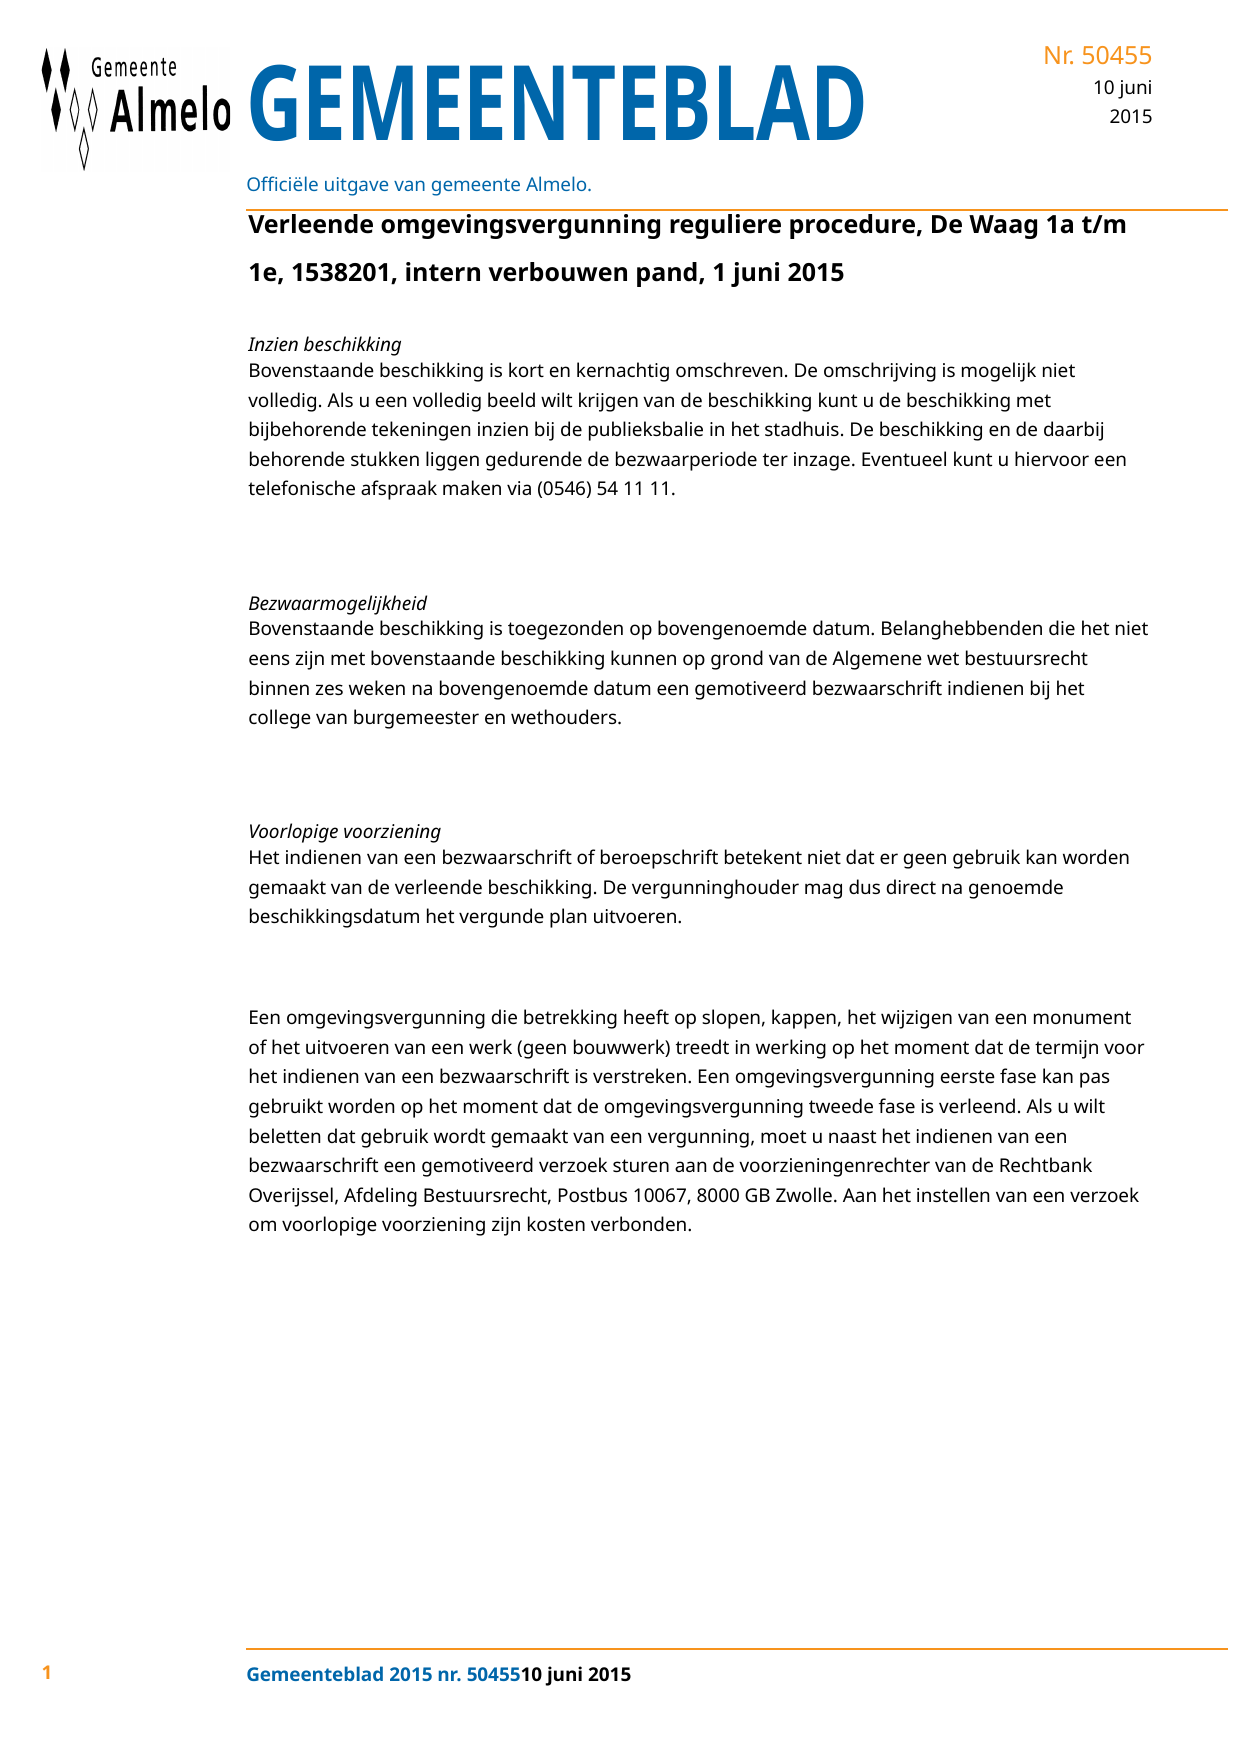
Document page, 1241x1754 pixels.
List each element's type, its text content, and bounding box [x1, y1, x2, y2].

text Het indienen van een bezwaarschrift of beroepschrift betekent niet dat er geen gebruik kan worden gemaakt van de verleende beschikking. De vergunninghouder mag dus direct na genoemde beschikkingsdatum het vergunde plan uitvoeren. [248, 844, 1152, 929]
text Verleende omgevingsvergunning reguliere procedure, De Waag 1a t/m 1e, 1538201, intern verbouwen pand, 1 juni 2015 [248, 211, 1152, 288]
text Bovenstaande beschikking is kort en kernachtig omschreven. De omschrijving is mogelijk niet volledig. Als u een volledig beeld wilt krijgen van de beschikking kunt u de beschikking met bijbehorende tekeningen inzien bij de publieksbalie in het stadhuis. De beschikking en de daarbij behorende stukken liggen gedurende de bezwaarperiode ter inzage. Eventueel kunt u hiervoor een telefonische afspraak maken via (0546) 54 11 11. [248, 357, 1152, 501]
text Bezwaarmogelijkheid [248, 590, 1152, 616]
text Inzien beschikking [248, 331, 1152, 357]
text Voorlopige voorziening [248, 819, 1152, 844]
text Bovenstaande beschikking is toegezonden op bovengenoemde datum. Belanghebbenden die het niet eens zijn met bovenstaande beschikking kunnen op grond van de Algemene wet bestuursrecht binnen zes weken na bovengenoemde datum een gemotiveerd bezwaarschrift indienen bij het college van burgemeester en wethouders. [248, 616, 1152, 730]
picture [41, 47, 231, 172]
text Een omgevingsvergunning die betrekking heeft op slopen, kappen, het wijzigen van een monument of het uitvoeren van een werk (geen bouwwerk) treedt in werking op het moment dat de termijn voor het indienen van een bezwaarschrift is verstreken. Een omgevingsvergunning eerste fase kan pas gebruikt worden op het moment dat de omgevingsvergunning tweede fase is verleend. Als u wilt beletten dat gebruik wordt gemaakt van een vergunning, moet u naast het indienen van een bezwaarschrift een gemotiveerd verzoek sturen aan de voorzieningenrechter van de Rechtbank Overijssel, Afdeling Bestuursrecht, Postbus 10067, 8000 GB Zwolle. Aan het instellen van een verzoek om voorlopige voorziening zijn kosten verbonden. [248, 1004, 1152, 1237]
